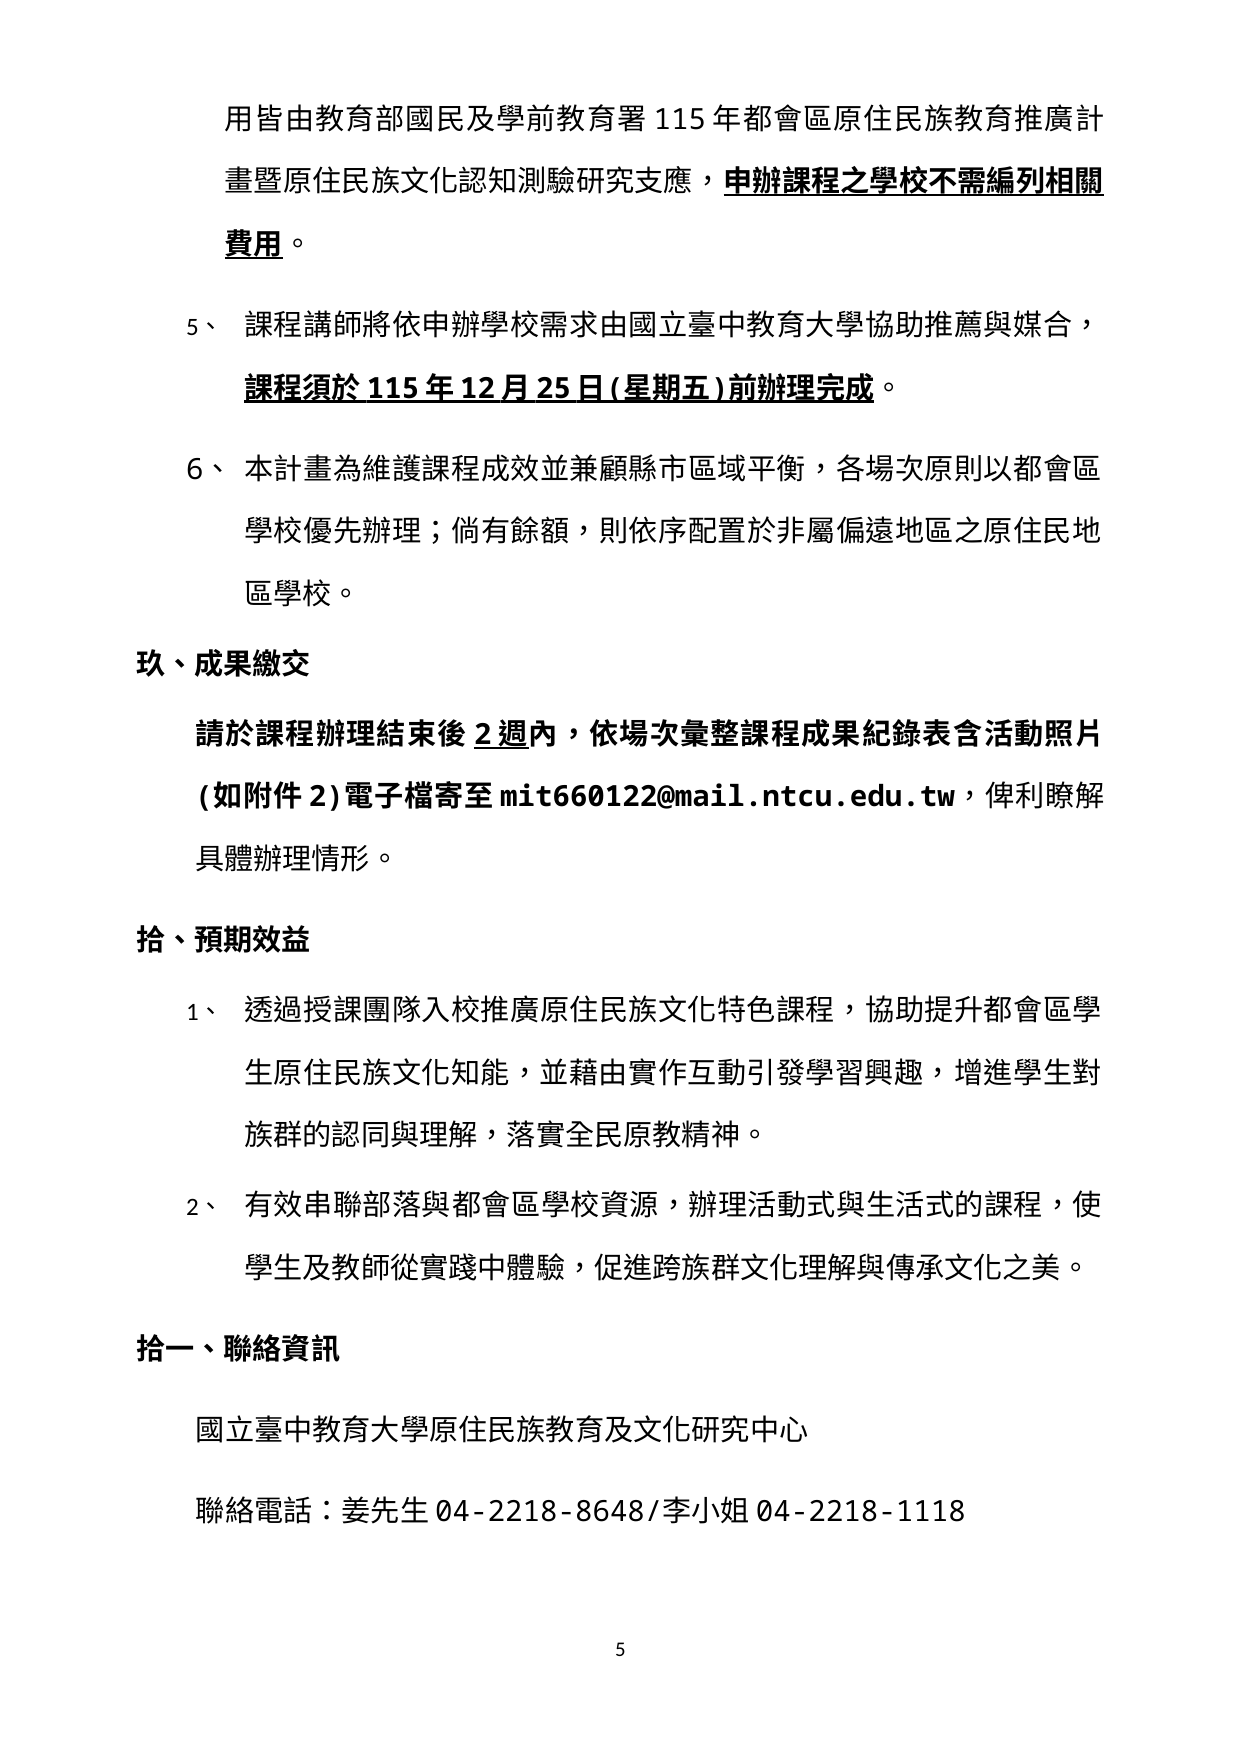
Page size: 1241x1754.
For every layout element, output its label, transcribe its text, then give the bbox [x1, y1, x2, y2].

text 拾、預期效益 [136, 896, 1104, 959]
text 聯絡電話：姜先生04-2218-8648/李小姐04-2218-1118 [196, 1467, 1104, 1530]
text 拾一、聯絡資訊 [136, 1305, 1104, 1367]
text 請於課程辦理結束後2週內，依場次彙整課程成果紀錄表含活動照片(如附件2)電子檔寄至mit660122@mail.ntcu.edu.tw，俾利瞭解具體辦理情形。 [195, 690, 1104, 877]
text 國立臺中教育大學原住民族教育及文化研究中心 [196, 1386, 1104, 1449]
list 透過授課團隊入校推廣原住民族文化特色課程，協助提升都會區學生原住民族文化知能，並藉由實作互動引發學習興趣，增進學生對族群的認同與理解，落實全民原教精神。 [186, 966, 1104, 1154]
list 本計畫為維護課程成效並兼顧縣市區域平衡，各場次原則以都會區學校優先辦理；倘有餘額，則依序配置於非屬偏遠地區之原住民地區學校。 [186, 425, 1104, 612]
list 課程講師將依申辦學校需求由國立臺中教育大學協助推薦與媒合，課程須於115年12月25日(星期五)前辦理完成。 [186, 281, 1104, 406]
list 有效串聯部落與都會區學校資源，辦理活動式與生活式的課程，使學生及教師從實踐中體驗，促進跨族群文化理解與傳承文化之美。 [186, 1161, 1104, 1286]
text 用皆由教育部國民及學前教育署115年都會區原住民族教育推廣計畫暨原住民族文化認知測驗研究支應，申辦課程之學校不需編列相關費用。 [224, 75, 1104, 262]
text 玖、成果繳交 [136, 620, 1104, 682]
